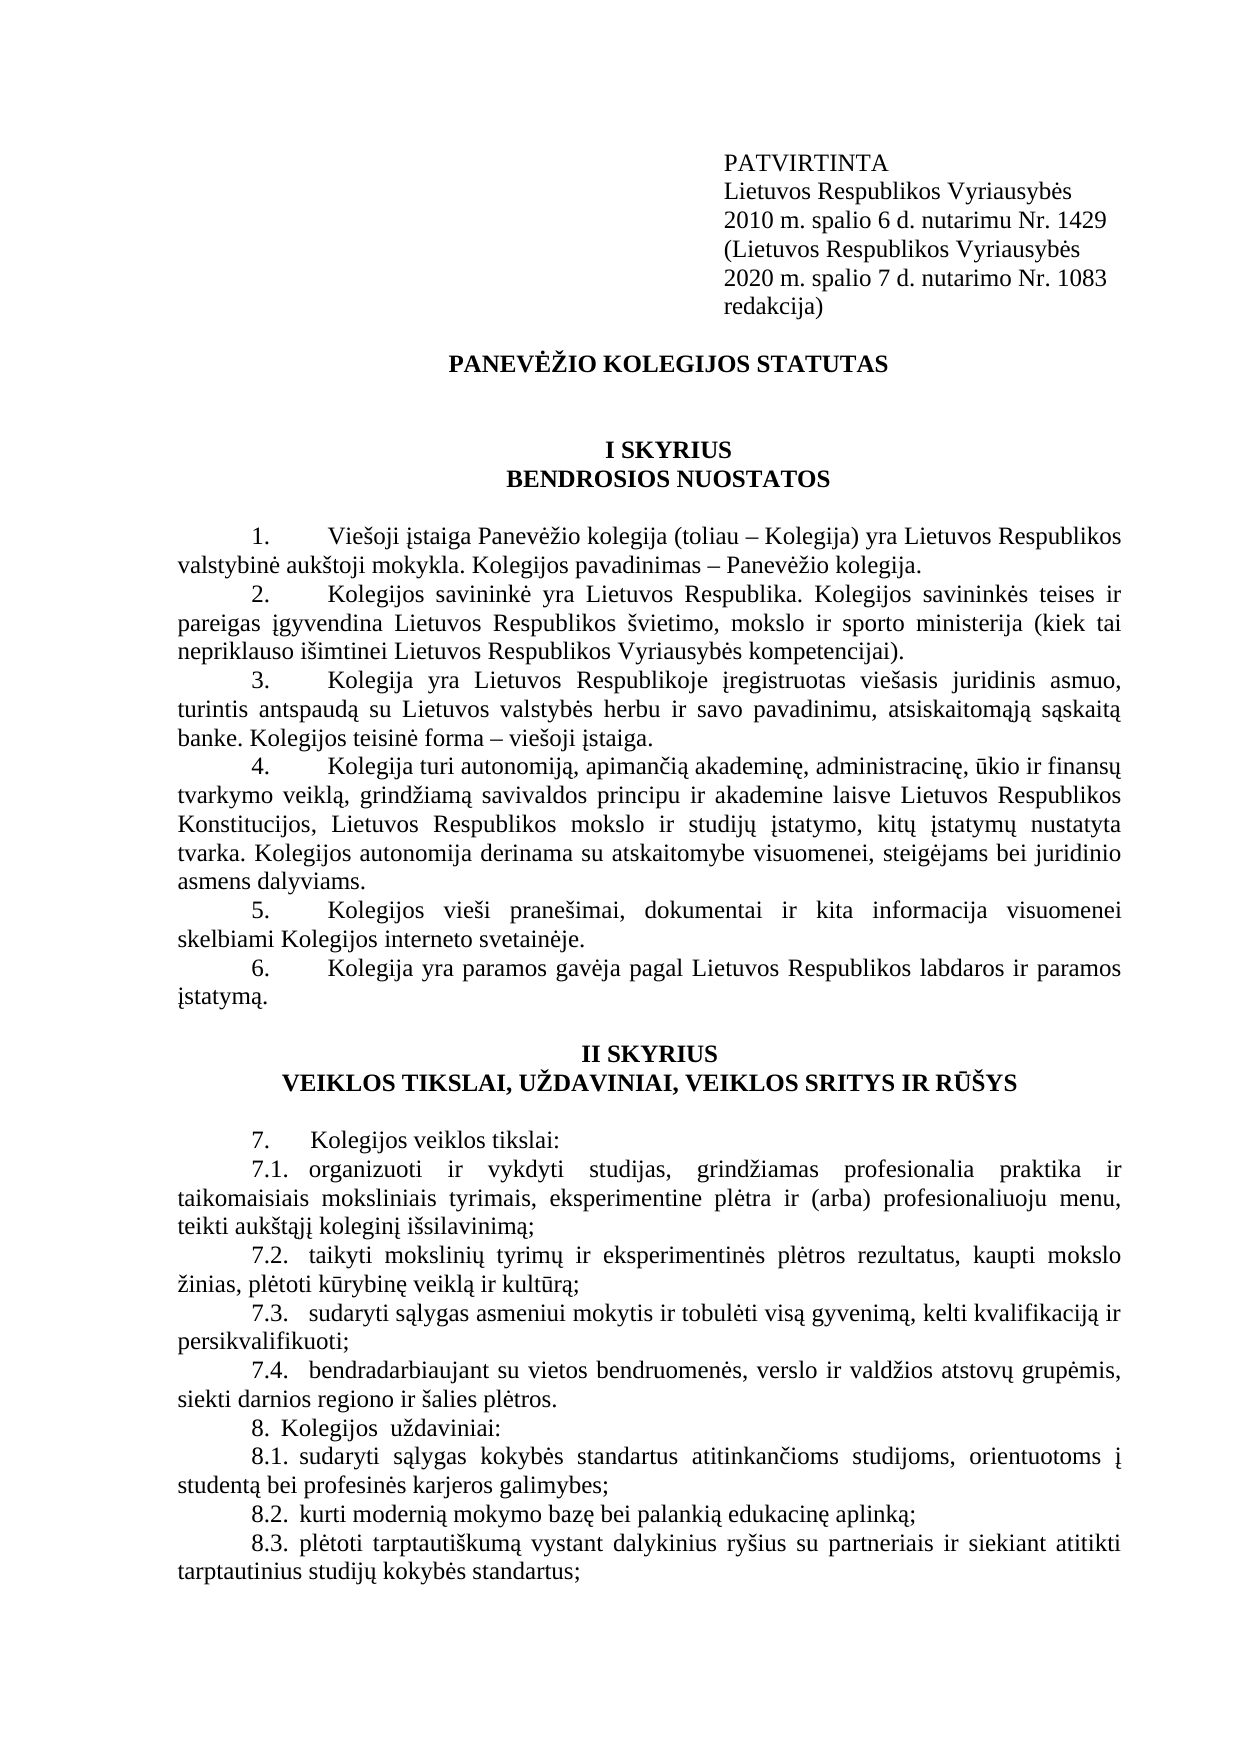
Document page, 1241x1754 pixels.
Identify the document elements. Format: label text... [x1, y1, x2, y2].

text 4. Kolegija turi autonomiją, apimančią akademinę, administracinę, ūkio ir finansų tvarkymo veiklą, grindžiamą savivaldos principu ir akademine laisve Lietuvos Respublikos Konstitucijos, Lietuvos Respublikos mokslo ir studijų įstatymo, kitų įstatymų nustatyta tvarka. Kolegijos autonomija derinama su atskaitomybe visuomenei, steigėjams bei juridinio asmens dalyviams. [177, 751, 1122, 895]
text 3. Kolegija yra Lietuvos Respublikoje įregistruotas viešasis juridinis asmuo, turintis antspaudą su Lietuvos valstybės herbu ir savo pavadinimu, atsiskaitomąją sąskaitą banke. Kolegijos teisinė forma – viešoji įstaiga. [177, 665, 1122, 751]
text VEIKLOS TIKSLAI, UŽDAVINIAI, VEIKLOS SRITYS IR RŪŠYS [177, 1068, 1122, 1096]
text 7.1. organizuoti ir vykdyti studijas, grindžiamas profesionalia praktika ir taikomaisiais moksliniais tyrimais, eksperimentine plėtra ir (arba) profesionaliuoju menu, teikti aukštąjį koleginį išsilavinimą; [177, 1154, 1122, 1240]
text II SKYRIUS [177, 1039, 1122, 1068]
text 5. Kolegijos vieši pranešimai, dokumentai ir kita informacija visuomenei skelbiami Kolegijos interneto svetainėje. [177, 895, 1122, 953]
text 8. Kolegijos uždaviniai: [177, 1413, 1122, 1441]
text 2020 m. spalio 7 d. nutarimo Nr. 1083 [723, 263, 1122, 291]
text 7. Kolegijos veiklos tikslai: [177, 1125, 1122, 1154]
text Lietuvos Respublikos Vyriausybės [723, 176, 1122, 205]
text 2. Kolegijos savininkė yra Lietuvos Respublika. Kolegijos savininkės teises ir pareigas įgyvendina Lietuvos Respublikos švietimo, mokslo ir sporto ministerija (kiek tai nepriklauso išimtinei Lietuvos Respublikos Vyriausybės kompetencijai). [177, 579, 1122, 665]
text 7.4. bendradarbiaujant su vietos bendruomenės, verslo ir valdžios atstovų grupėmis, siekti darnios regiono ir šalies plėtros. [177, 1355, 1122, 1413]
text 8.3. plėtoti tarptautiškumą vystant dalykinius ryšius su partneriais ir siekiant atitikti tarptautinius studijų kokybės standartus; [177, 1528, 1122, 1585]
text 2010 m. spalio 6 d. nutarimu Nr. 1429 [723, 205, 1122, 234]
text 7.3. sudaryti sąlygas asmeniui mokytis ir tobulėti visą gyvenimą, kelti kvalifikaciją ir persikvalifikuoti; [177, 1298, 1122, 1355]
text BENDROSIOS NUOSTATOS [177, 464, 1159, 493]
text PATVIRTINTA [723, 148, 1122, 176]
text 7.2. taikyti mokslinių tyrimų ir eksperimentinės plėtros rezultatus, kaupti mokslo žinias, plėtoti kūrybinę veiklą ir kultūrą; [177, 1240, 1122, 1298]
text 8.2. kurti modernią mokymo bazę bei palankią edukacinę aplinką; [177, 1499, 1122, 1528]
text (Lietuvos Respublikos Vyriausybės [723, 234, 1122, 263]
text I SKYRIUS [177, 435, 1159, 464]
text PANEVĖŽIO KOLEGIJOS STATUTAS [140, 349, 1159, 378]
text 8.1. sudaryti sąlygas kokybės standartus atitinkančioms studijoms, orientuotoms į studentą bei profesinės karjeros galimybes; [177, 1441, 1122, 1499]
text 1. Viešoji įstaiga Panevėžio kolegija (toliau – Kolegija) yra Lietuvos Respublikos valstybinė aukštoji mokykla. Kolegijos pavadinimas – Panevėžio kolegija. [177, 521, 1122, 579]
text redakcija) [723, 291, 1122, 320]
text 6. Kolegija yra paramos gavėja pagal Lietuvos Respublikos labdaros ir paramos įstatymą. [177, 953, 1122, 1010]
